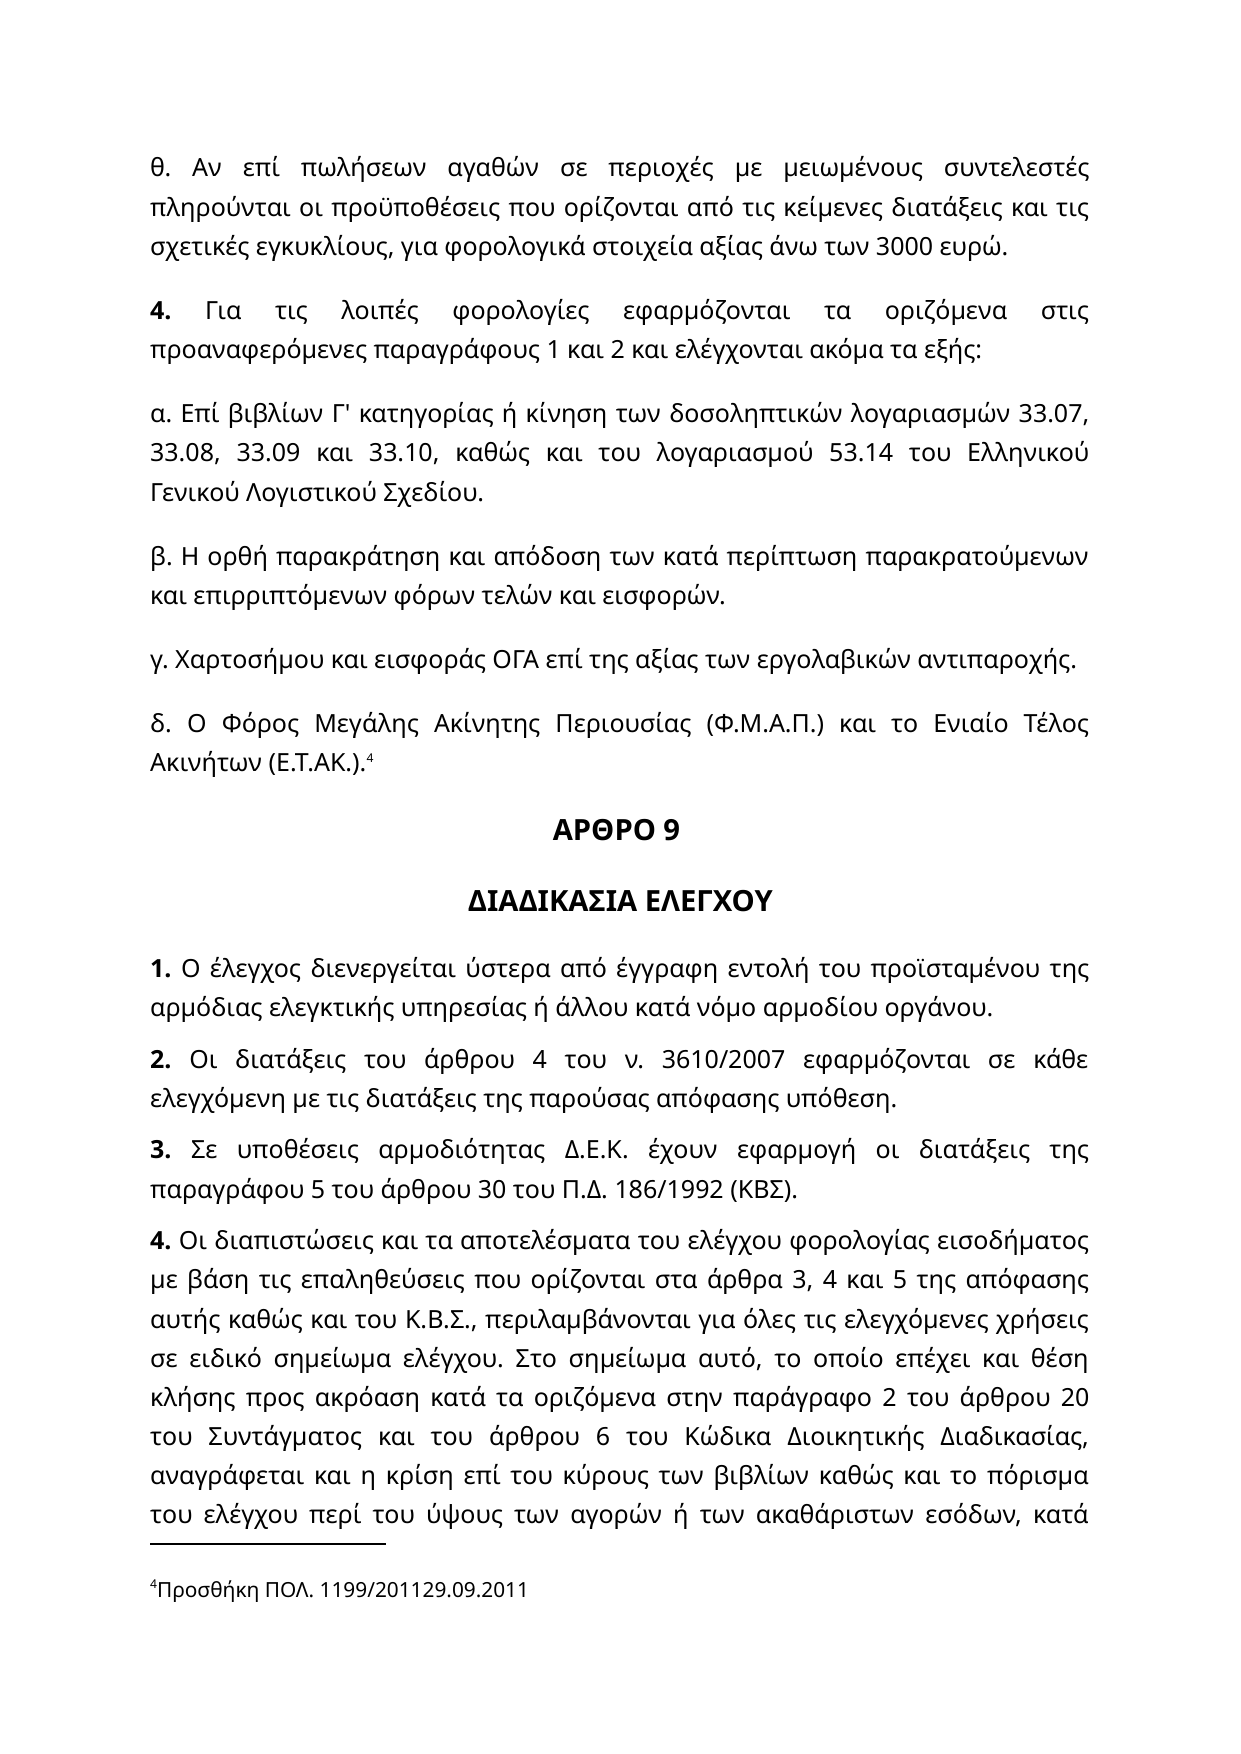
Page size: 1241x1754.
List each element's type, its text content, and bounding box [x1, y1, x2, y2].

text Προσθήκη ΠΟΛ. 1199/201129.09.2011 [150, 1576, 1090, 1604]
subtitle ΔΙΑΔΙΚΑΣΙΑ ΕΛΕΓΧΟΥ [150, 880, 1090, 919]
text 3. Σε υποθέσεις αρμοδιότητας Δ.Ε.Κ. έχουν εφαρμογή οι διατάξεις της παραγράφου 5 του άρθρου 30 του Π.Δ. 186/1992 (ΚΒΣ). [150, 1132, 1090, 1205]
text β. Η ορθή παρακράτηση και απόδοση των κατά περίπτωση παρακρατούμενων και επιρριπτόμενων φόρων τελών και εισφορών. [150, 538, 1090, 612]
text 2. Οι διατάξεις του άρθρου 4 του ν. 3610/2007 εφαρμόζονται σε κάθε ελεγχόμενη με τις διατάξεις της παρούσας απόφασης υπόθεση. [150, 1041, 1090, 1114]
text 4. Για τις λοιπές φορολογίες εφαρμόζονται τα οριζόμενα στις προαναφερόμενες παραγράφους 1 και 2 και ελέγχονται ακόμα τα εξής: [150, 292, 1090, 366]
subtitle ΑΡΘΡΟ 9 [150, 809, 1090, 849]
text γ. Χαρτοσήμου και εισφοράς ΟΓΑ επί της αξίας των εργολαβικών αντιπαροχής. [150, 642, 1090, 676]
text 4. Οι διαπιστώσεις και τα αποτελέσματα του ελέγχου φορολογίας εισοδήματος με βάση τις επαληθεύσεις που ορίζονται στα άρθρα 3, 4 και 5 της απόφασης αυτής καθώς και του Κ.Β.Σ., περιλαμβάνονται για όλες τις ελεγχόμενες χρήσεις σε ειδικό σημείωμα ελέγχου. Στο σημείωμα αυτό, το οποίο επέχει και θέση κλήσης προς ακρόαση κατά τα οριζόμενα στην παράγραφο 2 του άρθρου 20 του Συντάγματος και του άρθρου 6 του Κώδικα Διοικητικής Διαδικασίας, αναγράφεται και η κρίση επί του κύρους των βιβλίων καθώς και το πόρισμα του ελέγχου περί του ύψους των αγορών ή των ακαθάριστων εσόδων, κατά [150, 1223, 1090, 1531]
text α. Επί βιβλίων Γ' κατηγορίας ή κίνηση των δοσοληπτικών λογαριασμών 33.07, 33.08, 33.09 και 33.10, καθώς και του λογαριασμού 53.14 του Ελληνικού Γενικού Λογιστικού Σχεδίου. [150, 396, 1090, 508]
text δ. Ο Φόρος Μεγάλης Ακίνητης Περιουσίας (Φ.Μ.Α.Π.) και το Ενιαίο Τέλος Ακινήτων (Ε.Τ.ΑΚ.). [150, 706, 1090, 779]
text 1. Ο έλεγχος διενεργείται ύστερα από έγγραφη εντολή του προϊσταμένου της αρμόδιας ελεγκτικής υπηρεσίας ή άλλου κατά νόμο αρμοδίου οργάνου. [150, 950, 1090, 1024]
text θ. Αν επί πωλήσεων αγαθών σε περιοχές με μειωμένους συντελεστές πληρούνται οι προϋποθέσεις που ορίζονται από τις κείμενες διατάξεις και τις σχετικές εγκυκλίους, για φορολογικά στοιχεία αξίας άνω των 3000 ευρώ. [150, 150, 1090, 262]
